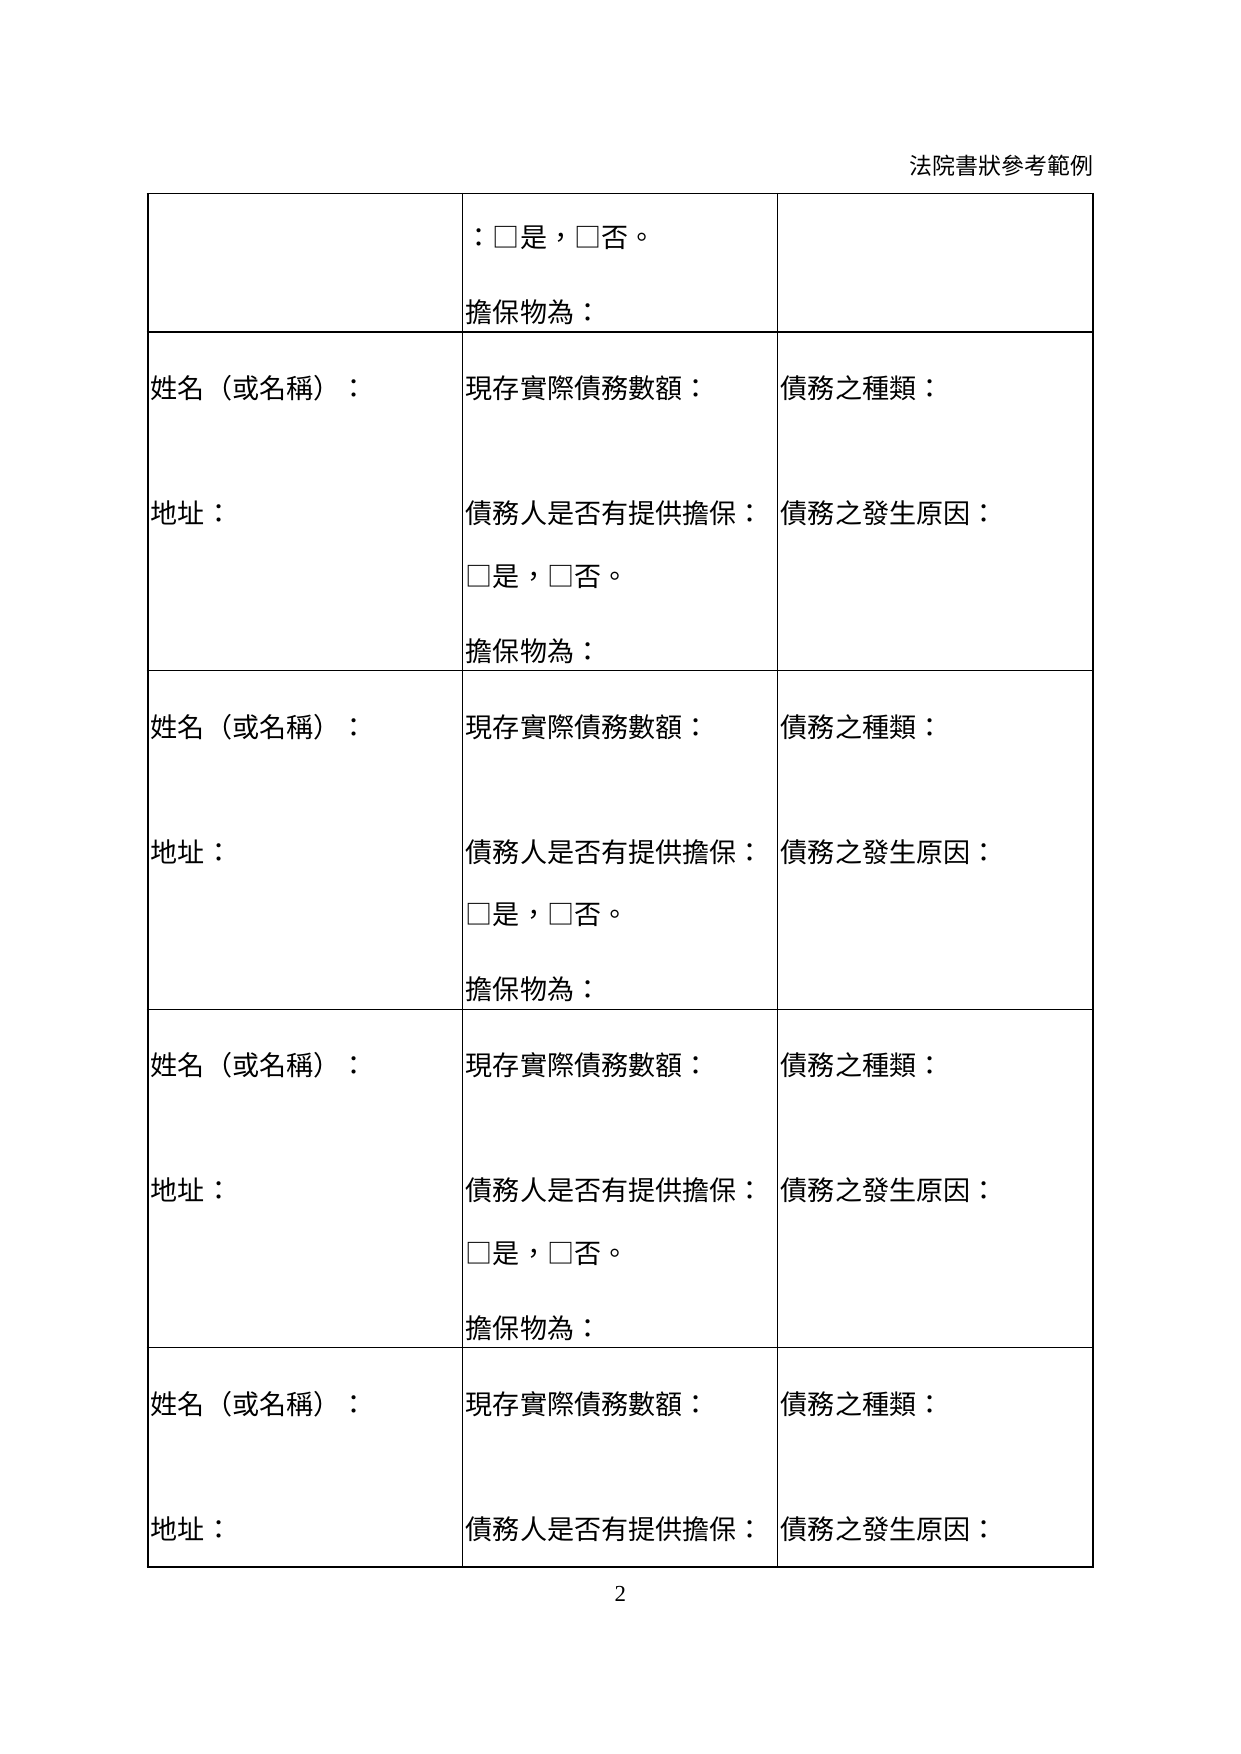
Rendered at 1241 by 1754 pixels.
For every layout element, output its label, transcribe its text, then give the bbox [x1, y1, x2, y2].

table_cell [778, 194, 1092, 331]
table_cell 姓名（或名稱）： 地址： [149, 671, 462, 1008]
table_cell 姓名（或名稱）： 地址： [149, 333, 462, 670]
table_cell 債務之種類： 債務之發生原因： [778, 333, 1092, 670]
table_cell 現存實際債務數額： 債務人是否有提供擔保：□是，□否。 擔保物為： [463, 333, 777, 670]
table_cell 現存實際債務數額： 債務人是否有提供擔保：□是，□否。 擔保物為： [463, 671, 777, 1008]
table_cell [149, 194, 462, 331]
table_cell 姓名（或名稱）： 地址： [149, 1010, 462, 1347]
table_cell 債務之種類： 債務之發生原因： [778, 1348, 1092, 1566]
table_cell 現存實際債務數額： 債務人是否有提供擔保： [463, 1348, 777, 1566]
table_cell 現存實際債務數額： 債務人是否有提供擔保：□是，□否。 擔保物為： [463, 1010, 777, 1347]
table_cell ：□是，□否。 擔保物為： [463, 194, 777, 331]
table_cell 債務之種類： 債務之發生原因： [778, 1010, 1092, 1347]
table_cell 債務之種類： 債務之發生原因： [778, 671, 1092, 1008]
table_cell 姓名（或名稱）： 地址： [149, 1348, 462, 1566]
